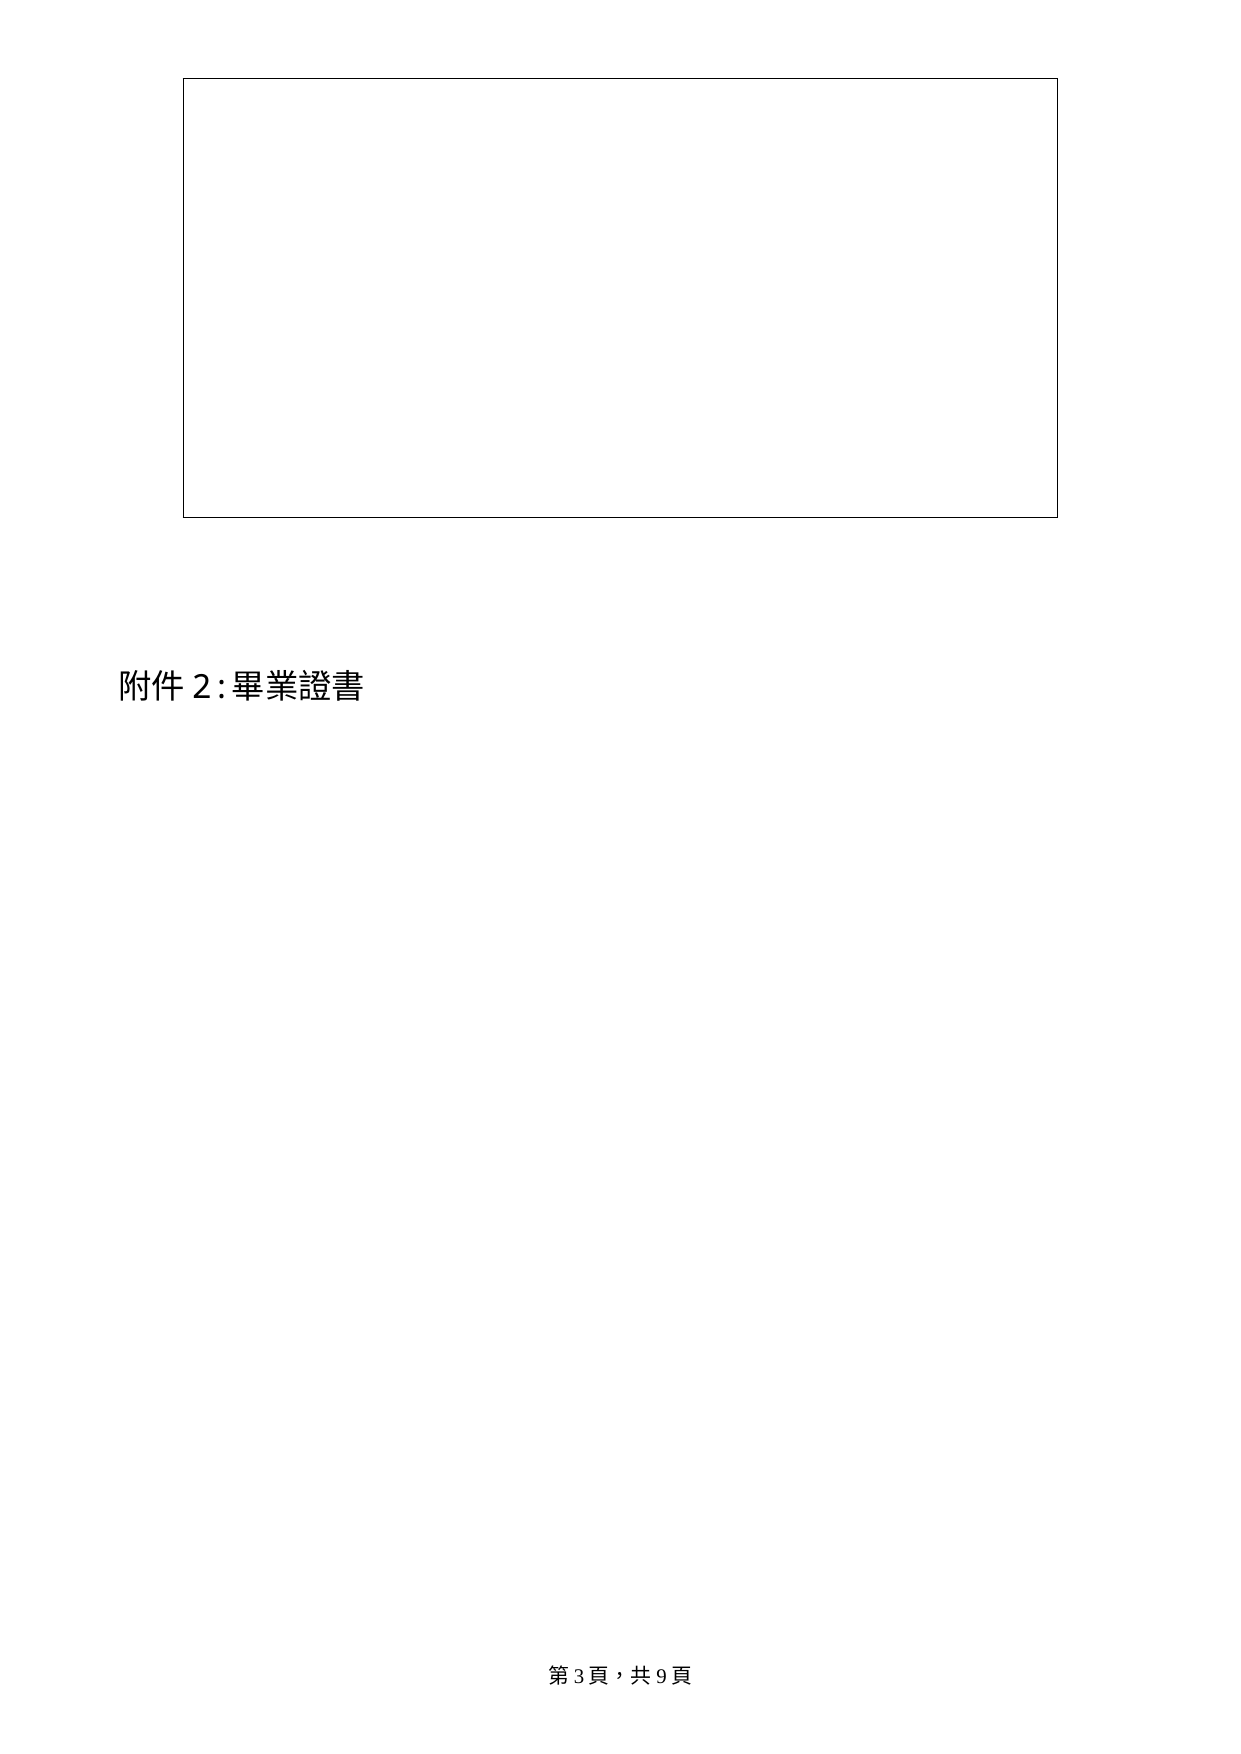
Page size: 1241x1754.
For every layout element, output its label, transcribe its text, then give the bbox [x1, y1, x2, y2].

text 附件2:畢業證書 [118, 643, 1122, 705]
table_cell [184, 79, 1057, 517]
